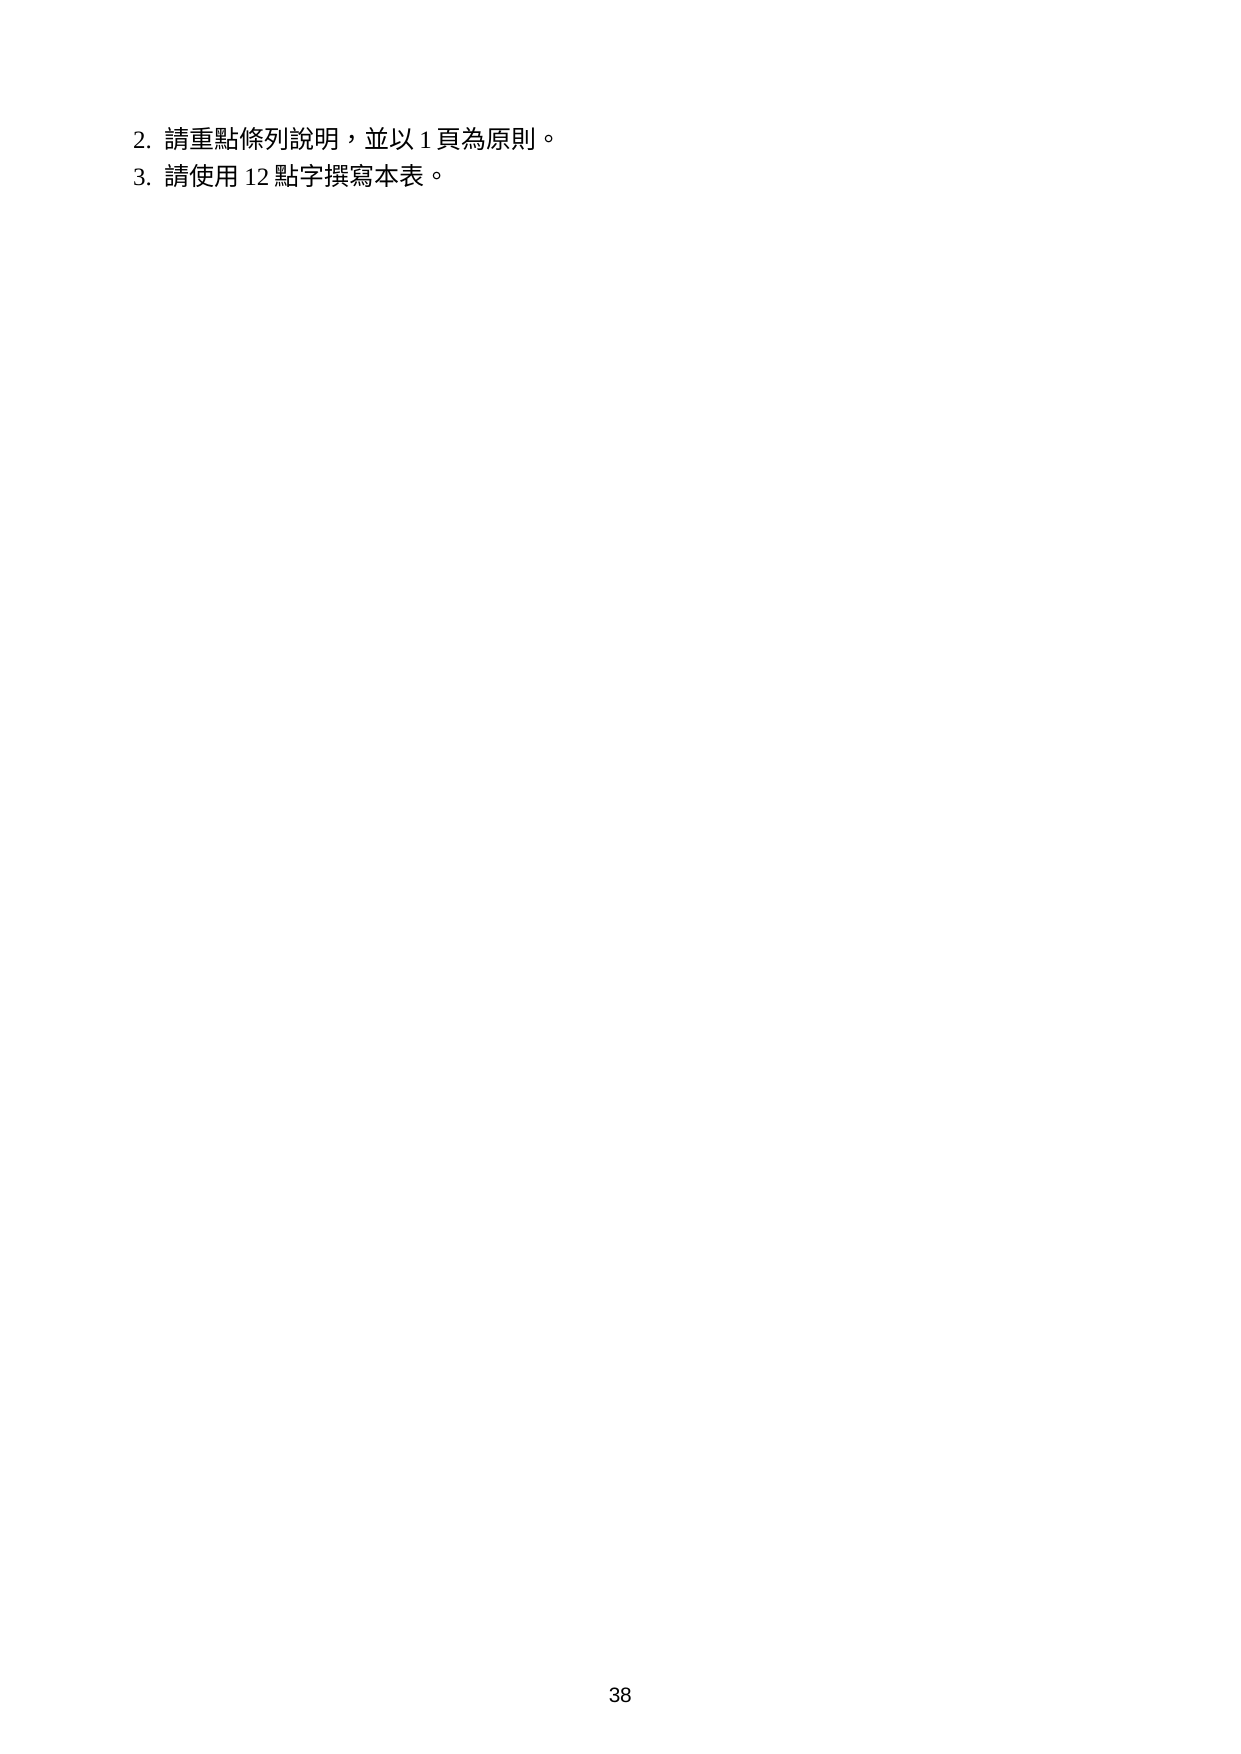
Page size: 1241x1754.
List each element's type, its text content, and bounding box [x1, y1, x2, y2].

text 3. 請使用12點字撰寫本表。 [133, 156, 1107, 193]
text 2. 請重點條列說明，並以1頁為原則。 [133, 118, 1107, 156]
